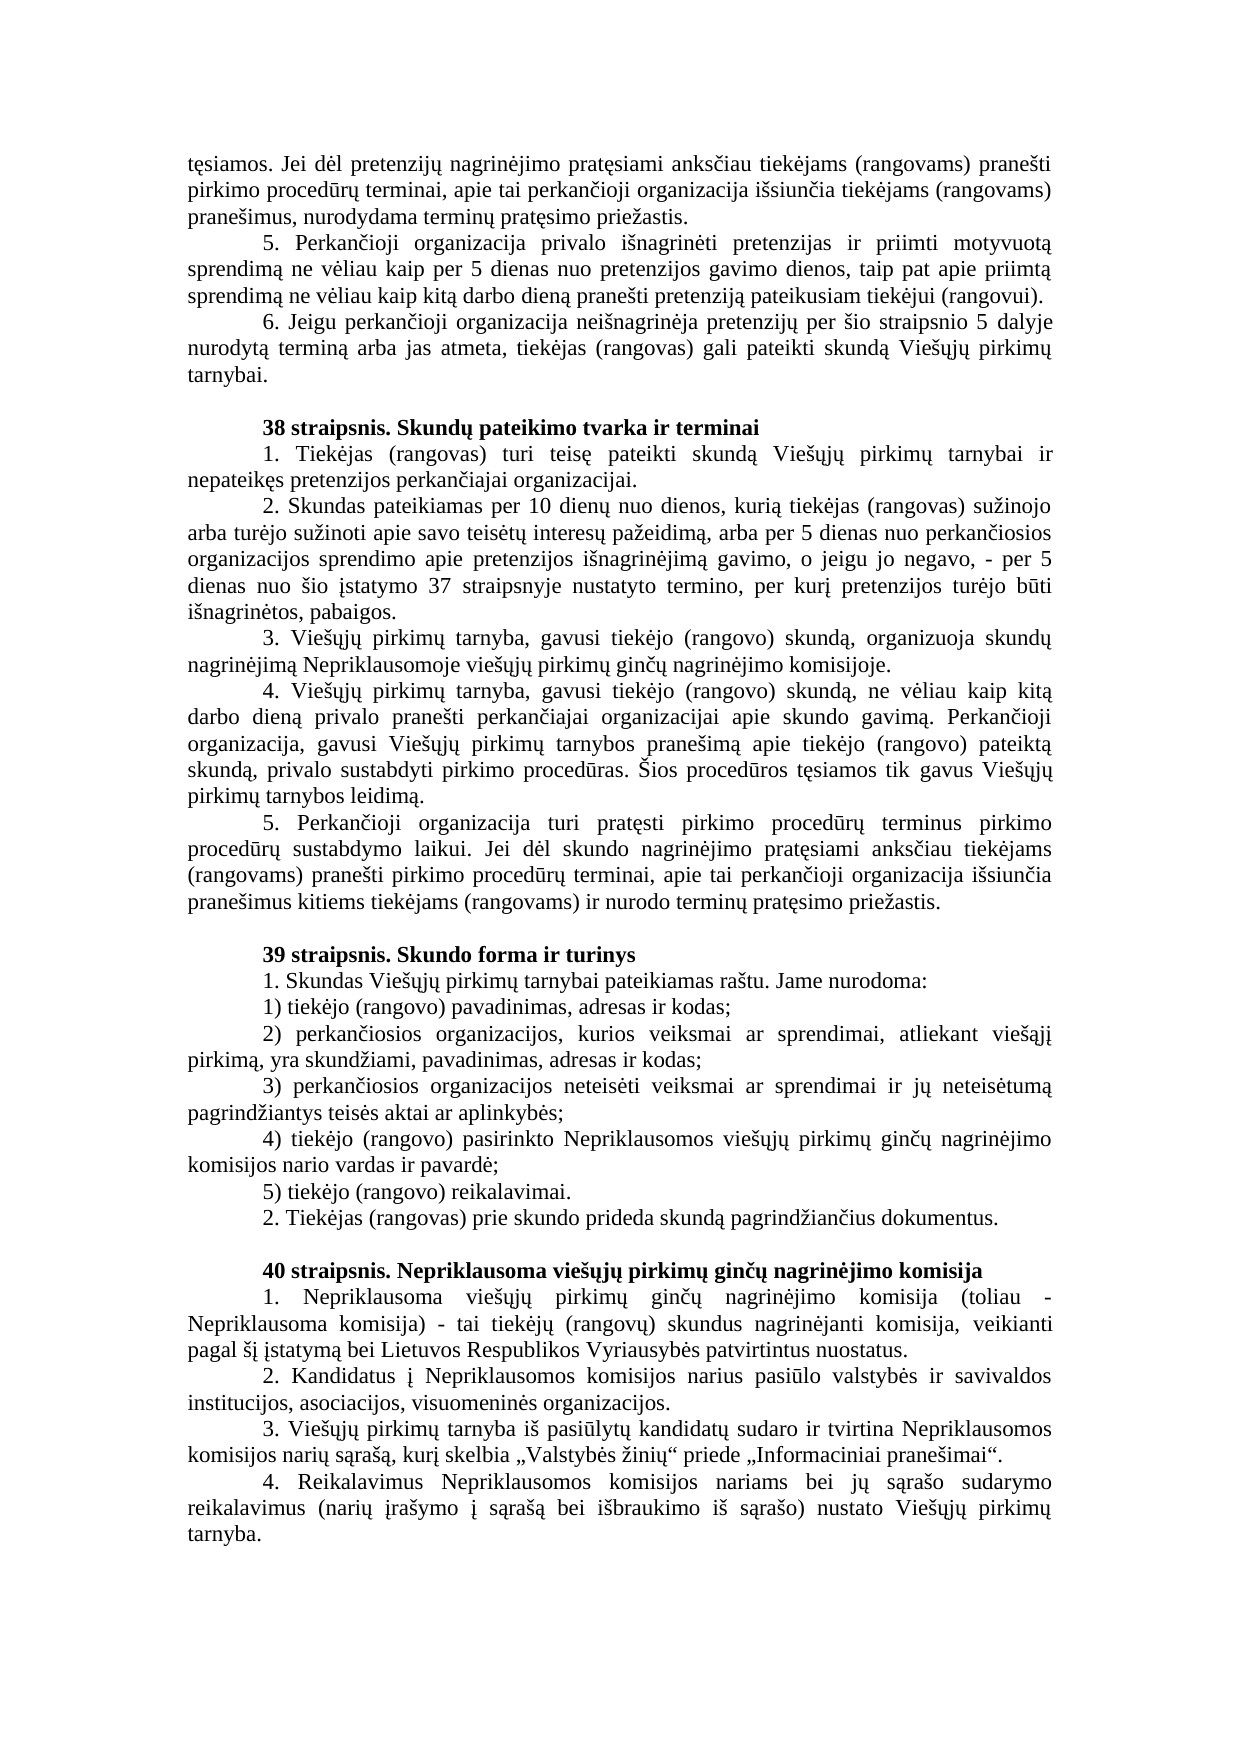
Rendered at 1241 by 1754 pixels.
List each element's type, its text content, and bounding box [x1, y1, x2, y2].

text 2. Skundas pateikiamas per 10 dienų nuo dienos, kurią tiekėjas (rangovas) sužinojo arba turėjo sužinoti apie savo teisėtų interesų pažeidimą, arba per 5 dienas nuo perkančiosios organizacijos sprendimo apie pretenzijos išnagrinėjimą gavimo, o jeigu jo negavo, - per 5 dienas nuo šio įstatymo 37 straipsnyje nustatyto termino, per kurį pretenzijos turėjo būti išnagrinėtos, pabaigos. [187, 493, 1053, 624]
text tęsiamos. Jei dėl pretenzijų nagrinėjimo pratęsiami anksčiau tiekėjams (rangovams) pranešti pirkimo procedūrų terminai, apie tai perkančioji organizacija išsiunčia tiekėjams (rangovams) pranešimus, nurodydama terminų pratęsimo priežastis. [187, 150, 1053, 229]
text 2. Tiekėjas (rangovas) prie skundo prideda skundą pagrindžiančius dokumentus. [187, 1204, 1053, 1231]
text 1) tiekėjo (rangovo) pavadinimas, adresas ir kodas; [187, 993, 1053, 1020]
text 4. Reikalavimus Nepriklausomos komisijos nariams bei jų sąrašo sudarymo reikalavimus (narių įrašymo į sąrašą bei išbraukimo iš sąrašo) nustato Viešųjų pirkimų tarnyba. [187, 1468, 1053, 1547]
text 39 straipsnis. Skundo forma ir turinys [187, 941, 1053, 967]
text 2. Kandidatus į Nepriklausomos komisijos narius pasiūlo valstybės ir savivaldos institucijos, asociacijos, visuomeninės organizacijos. [187, 1362, 1053, 1415]
text 5) tiekėjo (rangovo) reikalavimai. [187, 1178, 1053, 1204]
text 1. Nepriklausoma viešųjų pirkimų ginčų nagrinėjimo komisija (toliau - Nepriklausoma komisija) - tai tiekėjų (rangovų) skundus nagrinėjanti komisija, veikianti pagal šį įstatymą bei Lietuvos Respublikos Vyriausybės patvirtintus nuostatus. [187, 1283, 1053, 1362]
text 4. Viešųjų pirkimų tarnyba, gavusi tiekėjo (rangovo) skundą, ne vėliau kaip kitą darbo dieną privalo pranešti perkančiajai organizacijai apie skundo gavimą. Perkančioji organizacija, gavusi Viešųjų pirkimų tarnybos pranešimą apie tiekėjo (rangovo) pateiktą skundą, privalo sustabdyti pirkimo procedūras. Šios procedūros tęsiamos tik gavus Viešųjų pirkimų tarnybos leidimą. [187, 677, 1053, 809]
text 5. Perkančioji organizacija turi pratęsti pirkimo procedūrų terminus pirkimo procedūrų sustabdymo laikui. Jei dėl skundo nagrinėjimo pratęsiami anksčiau tiekėjams (rangovams) pranešti pirkimo procedūrų terminai, apie tai perkančioji organizacija išsiunčia pranešimus kitiems tiekėjams (rangovams) ir nurodo terminų pratęsimo priežastis. [187, 809, 1053, 914]
text 3. Viešųjų pirkimų tarnyba iš pasiūlytų kandidatų sudaro ir tvirtina Nepriklausomos komisijos narių sąrašą, kurį skelbia „Valstybės žinių“ priede „Informaciniai pranešimai“. [187, 1415, 1053, 1468]
text 3) perkančiosios organizacijos neteisėti veiksmai ar sprendimai ir jų neteisėtumą pagrindžiantys teisės aktai ar aplinkybės; [187, 1072, 1053, 1125]
text 1. Skundas Viešųjų pirkimų tarnybai pateikiamas raštu. Jame nurodoma: [187, 967, 1053, 993]
text 1. Tiekėjas (rangovas) turi teisę pateikti skundą Viešųjų pirkimų tarnybai ir nepateikęs pretenzijos perkančiajai organizacijai. [187, 440, 1053, 493]
text 3. Viešųjų pirkimų tarnyba, gavusi tiekėjo (rangovo) skundą, organizuoja skundų nagrinėjimą Nepriklausomoje viešųjų pirkimų ginčų nagrinėjimo komisijoje. [187, 624, 1053, 677]
text 6. Jeigu perkančioji organizacija neišnagrinėja pretenzijų per šio straipsnio 5 dalyje nurodytą terminą arba jas atmeta, tiekėjas (rangovas) gali pateikti skundą Viešųjų pirkimų tarnybai. [187, 308, 1053, 387]
text 38 straipsnis. Skundų pateikimo tvarka ir terminai [187, 413, 1053, 440]
text 2) perkančiosios organizacijos, kurios veiksmai ar sprendimai, atliekant viešąjį pirkimą, yra skundžiami, pavadinimas, adresas ir kodas; [187, 1020, 1053, 1072]
text 40 straipsnis. Nepriklausoma viešųjų pirkimų ginčų nagrinėjimo komisija [187, 1257, 1053, 1283]
text 4) tiekėjo (rangovo) pasirinkto Nepriklausomos viešųjų pirkimų ginčų nagrinėjimo komisijos nario vardas ir pavardė; [187, 1125, 1053, 1178]
text 5. Perkančioji organizacija privalo išnagrinėti pretenzijas ir priimti motyvuotą sprendimą ne vėliau kaip per 5 dienas nuo pretenzijos gavimo dienos, taip pat apie priimtą sprendimą ne vėliau kaip kitą darbo dieną pranešti pretenziją pateikusiam tiekėjui (rangovui). [187, 229, 1053, 308]
